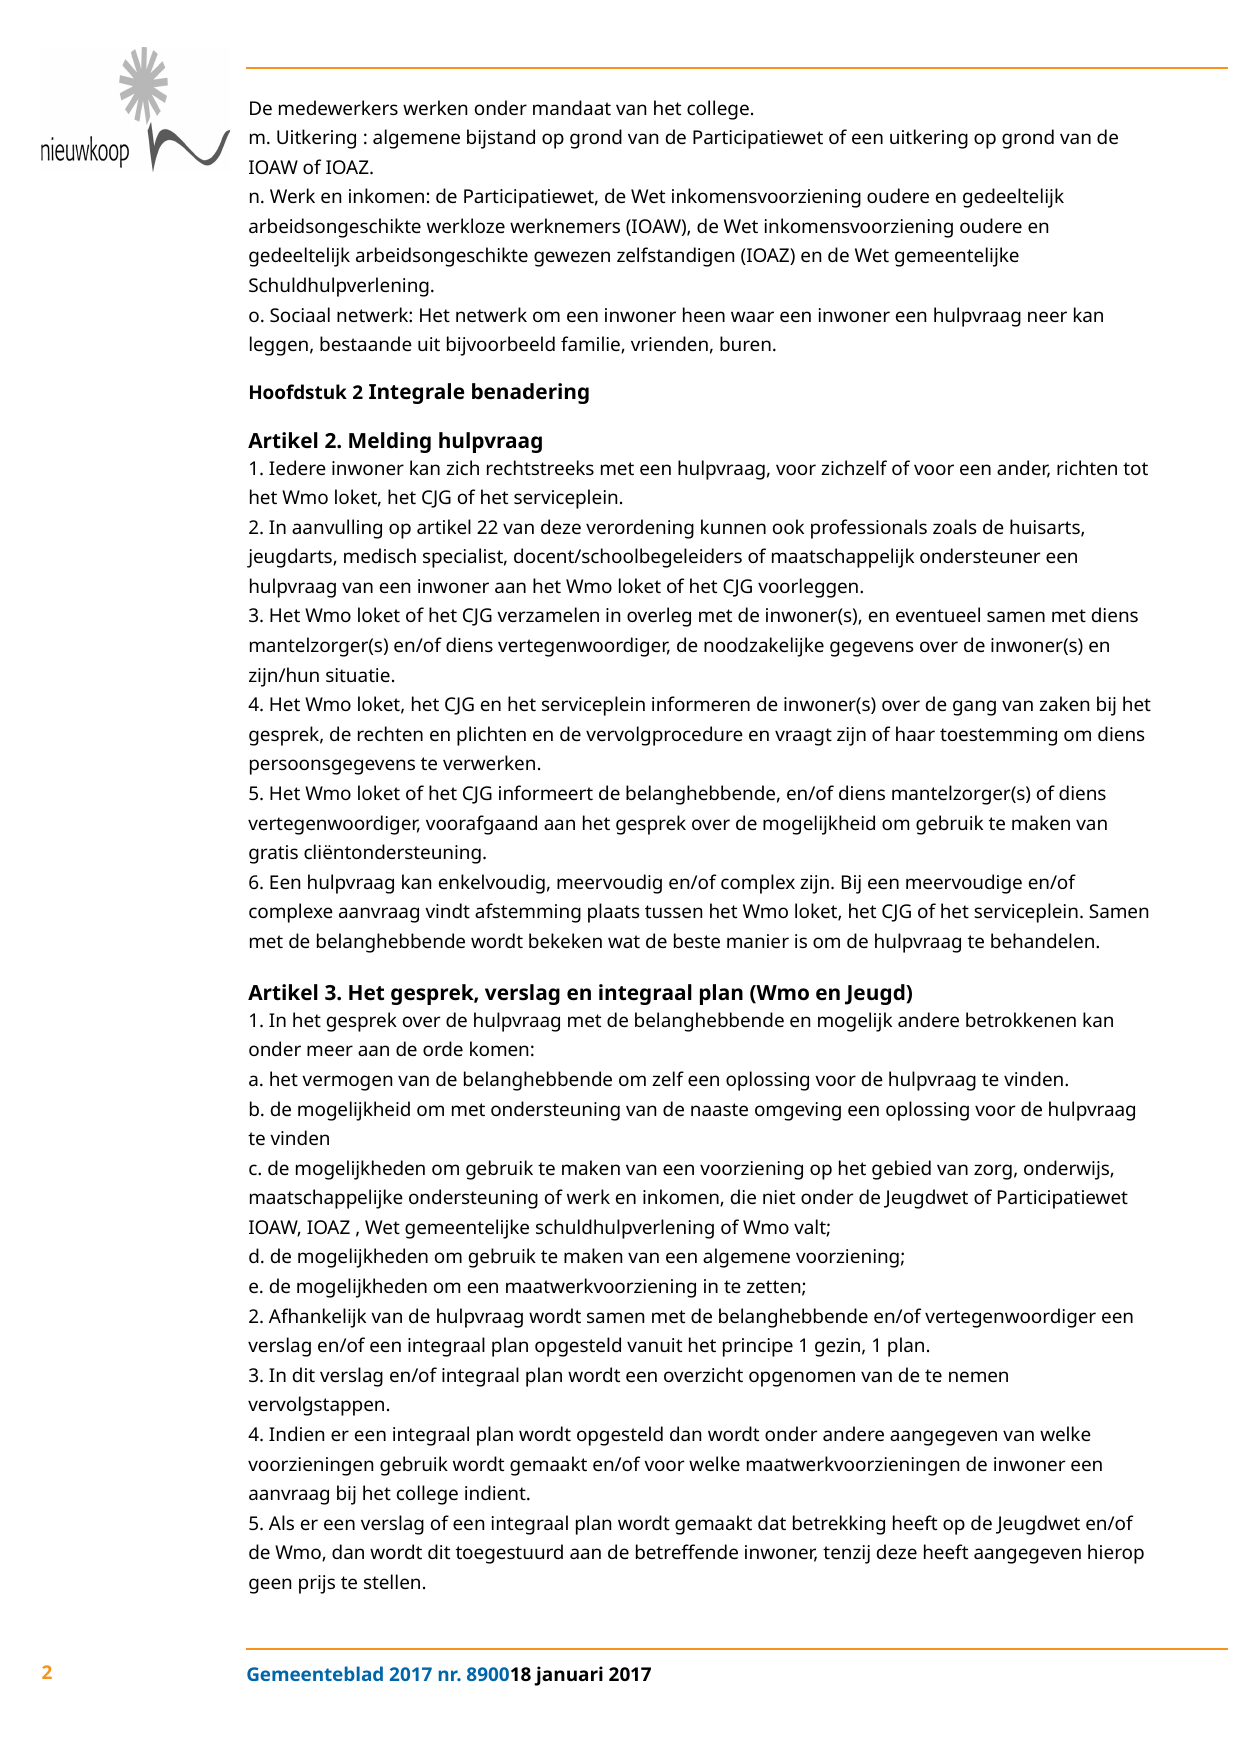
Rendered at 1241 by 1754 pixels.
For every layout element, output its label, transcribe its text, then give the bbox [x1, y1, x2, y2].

text a. het vermogen van de belanghebbende om zelf een oplossing voor de hulpvraag te vinden. [248, 1066, 1152, 1092]
text 3. In dit verslag en/of integraal plan wordt een overzicht opgenomen van de te nemen vervolgstappen. [248, 1362, 1152, 1417]
text De medewerkers werken onder mandaat van het college. [248, 95, 1152, 121]
text c. de mogelijkheden om gebruik te maken van een voorziening op het gebied van zorg, onderwijs, maatschappelijke ondersteuning of werk en inkomen, die niet onder de Jeugdwet of Participatiewet IOAW, IOAZ , Wet gemeentelijke schuldhulpverlening of Wmo valt; [248, 1155, 1152, 1240]
picture [41, 47, 231, 172]
text 1. In het gesprek over de hulpvraag met de belanghebbende en mogelijk andere betrokkenen kan onder meer aan de orde komen: [248, 1007, 1152, 1062]
text 1. Iedere inwoner kan zich rechtstreeks met een hulpvraag, voor zichzelf of voor een ander, richten tot het Wmo loket, het CJG of het serviceplein. [248, 455, 1152, 510]
text o. Sociaal netwerk: Het netwerk om een inwoner heen waar een inwoner een hulpvraag neer kan leggen, bestaande uit bijvoorbeeld familie, vrienden, buren. [248, 302, 1152, 357]
text b. de mogelijkheid om met ondersteuning van de naaste omgeving een oplossing voor de hulpvraag te vinden [248, 1096, 1152, 1151]
text 4. Indien er een integraal plan wordt opgesteld dan wordt onder andere aangegeven van welke voorzieningen gebruik wordt gemaakt en/of voor welke maatwerkvoorzieningen de inwoner een aanvraag bij het college indient. [248, 1421, 1152, 1506]
text 2. Afhankelijk van de hulpvraag wordt samen met de belanghebbende en/of vertegenwoordiger een verslag en/of een integraal plan opgesteld vanuit het principe 1 gezin, 1 plan. [248, 1303, 1152, 1358]
text 2. In aanvulling op artikel 22 van deze verordening kunnen ook professionals zoals de huisarts, jeugdarts, medisch specialist, docent/schoolbegeleiders of maatschappelijk ondersteuner een hulpvraag van een inwoner aan het Wmo loket of het CJG voorleggen. [248, 514, 1152, 599]
text d. de mogelijkheden om gebruik te maken van een algemene voorziening; [248, 1244, 1152, 1269]
text 5. Als er een verslag of een integraal plan wordt gemaakt dat betrekking heeft op de Jeugdwet en/of de Wmo, dan wordt dit toegestuurd aan de betreffende inwoner, tenzij deze heeft aangegeven hierop geen prijs te stellen. [248, 1510, 1152, 1595]
text 5. Het Wmo loket of het CJG informeert de belanghebbende, en/of diens mantelzorger(s) of diens vertegenwoordiger, voorafgaand aan het gesprek over de mogelijkheid om gebruik te maken van gratis cliëntondersteuning. [248, 780, 1152, 865]
text Artikel 2. Melding hulpvraag [248, 426, 1152, 455]
text Hoofdstuk 2 Integrale benadering [248, 377, 1152, 406]
text Artikel 3. Het gesprek, verslag en integraal plan (Wmo en Jeugd) [248, 978, 1152, 1007]
text 4. Het Wmo loket, het CJG en het serviceplein informeren de inwoner(s) over de gang van zaken bij het gesprek, de rechten en plichten en de vervolgprocedure en vraagt zijn of haar toestemming om diens persoonsgegevens te verwerken. [248, 691, 1152, 776]
text 3. Het Wmo loket of het CJG verzamelen in overleg met de inwoner(s), en eventueel samen met diens mantelzorger(s) en/of diens vertegenwoordiger, de noodzakelijke gegevens over de inwoner(s) en zijn/hun situatie. [248, 603, 1152, 688]
text e. de mogelijkheden om een maatwerkvoorziening in te zetten; [248, 1273, 1152, 1299]
text 6. Een hulpvraag kan enkelvoudig, meervoudig en/of complex zijn. Bij een meervoudige en/of complexe aanvraag vindt afstemming plaats tussen het Wmo loket, het CJG of het serviceplein. Samen met de belanghebbende wordt bekeken wat de beste manier is om de hulpvraag te behandelen. [248, 869, 1152, 954]
text n. Werk en inkomen: de Participatiewet, de Wet inkomensvoorziening oudere en gedeeltelijk arbeidsongeschikte werkloze werknemers (IOAW), de Wet inkomensvoorziening oudere en gedeeltelijk arbeidsongeschikte gewezen zelfstandigen (IOAZ) en de Wet gemeentelijke Schuldhulpverlening. [248, 183, 1152, 298]
text m. Uitkering : algemene bijstand op grond van de Participatiewet of een uitkering op grond van de IOAW of IOAZ. [248, 124, 1152, 180]
